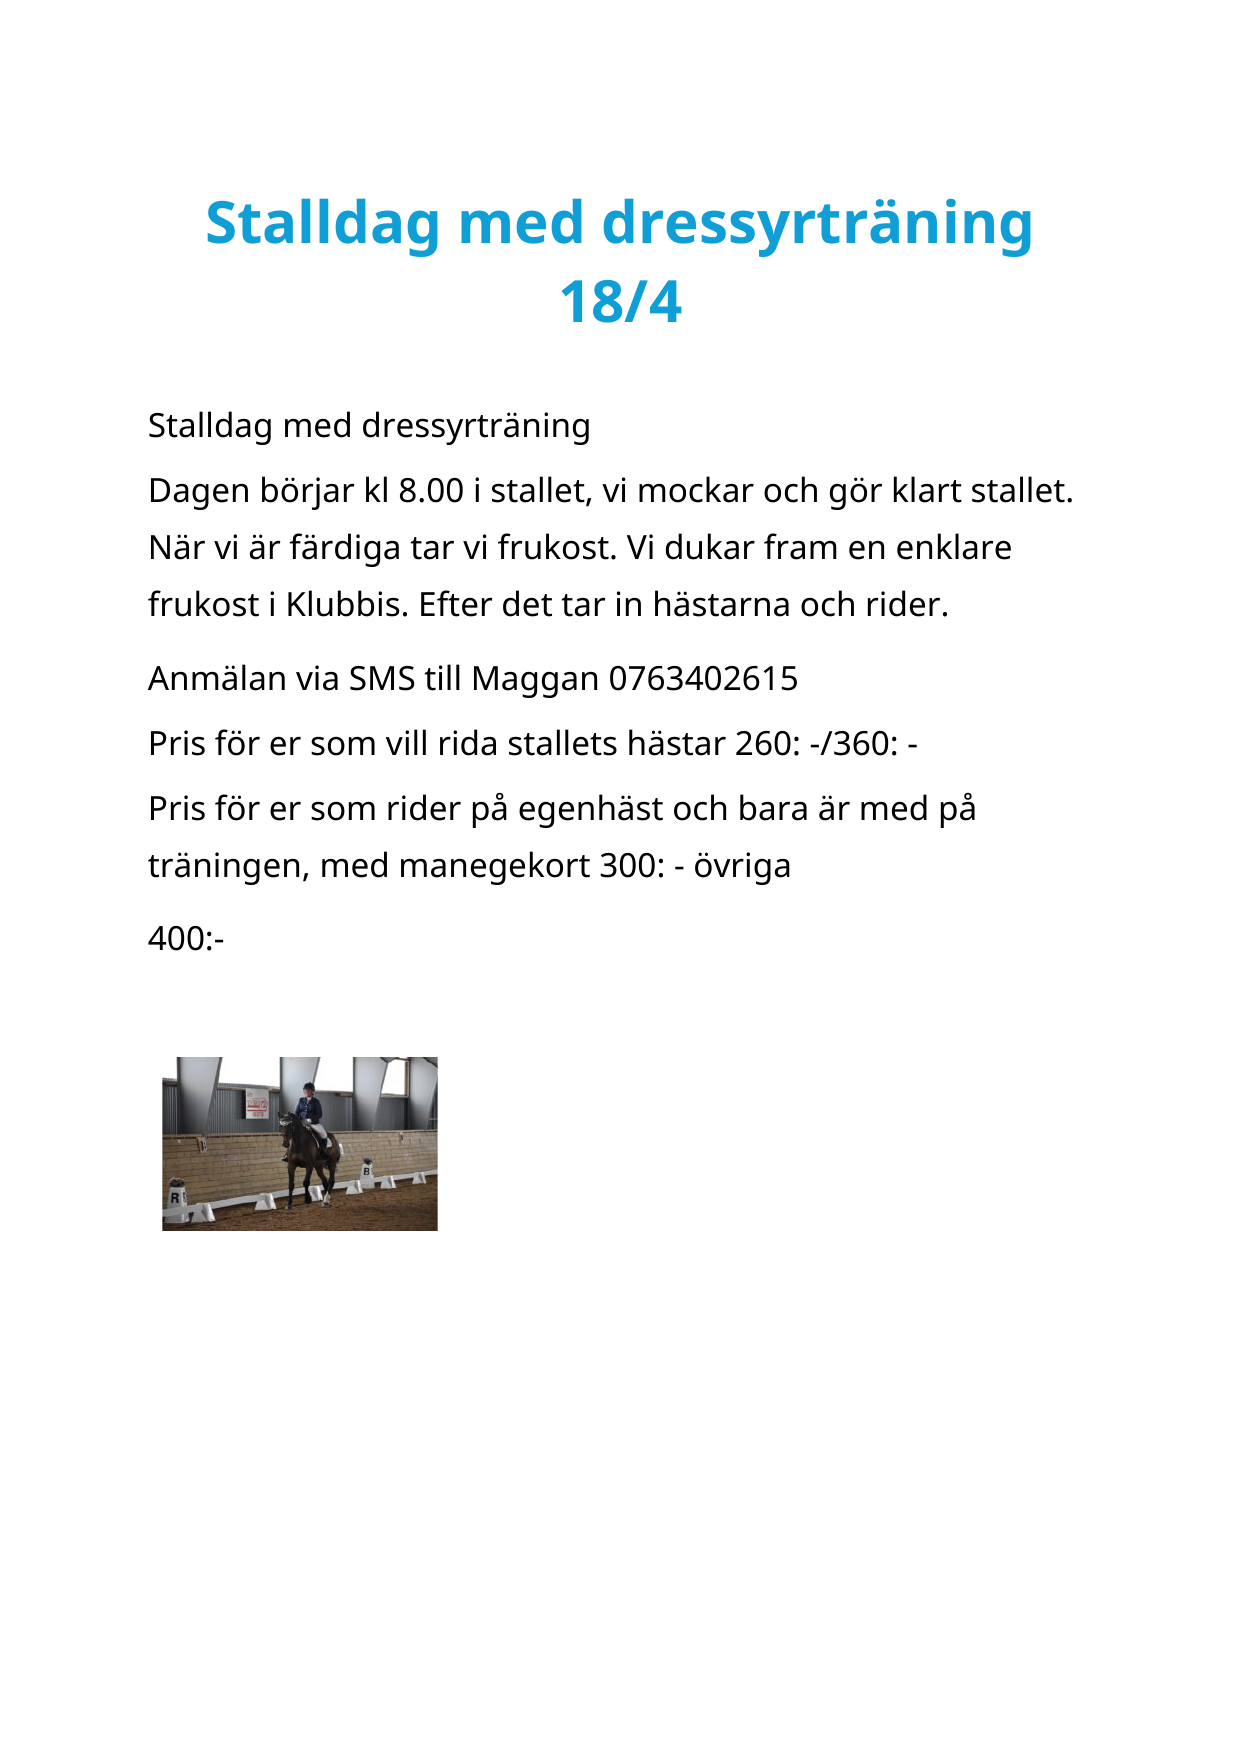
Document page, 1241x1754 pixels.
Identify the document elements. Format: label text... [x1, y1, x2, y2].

text 400:- [148, 915, 1093, 960]
text Dagen börjar kl 8.00 i stallet, vi mockar och gör klart stallet. När vi är färdiga tar vi frukost. Vi dukar fram en enklare frukost i Klubbis. Efter det tar in hästarna och rider. [148, 467, 1093, 626]
text Stalldag med dressyrträning [148, 402, 1093, 447]
text Anmälan via SMS till Maggan 0763402615 [148, 654, 1093, 700]
subtitle Stalldag med dressyrträning 18/4 [148, 181, 1093, 340]
text Pris för er som vill rida stallets hästar 260: -/360: - [148, 719, 1093, 765]
text Pris för er som rider på egenhäst och bara är med på träningen, med manegekort 300: - övriga [148, 785, 1093, 887]
